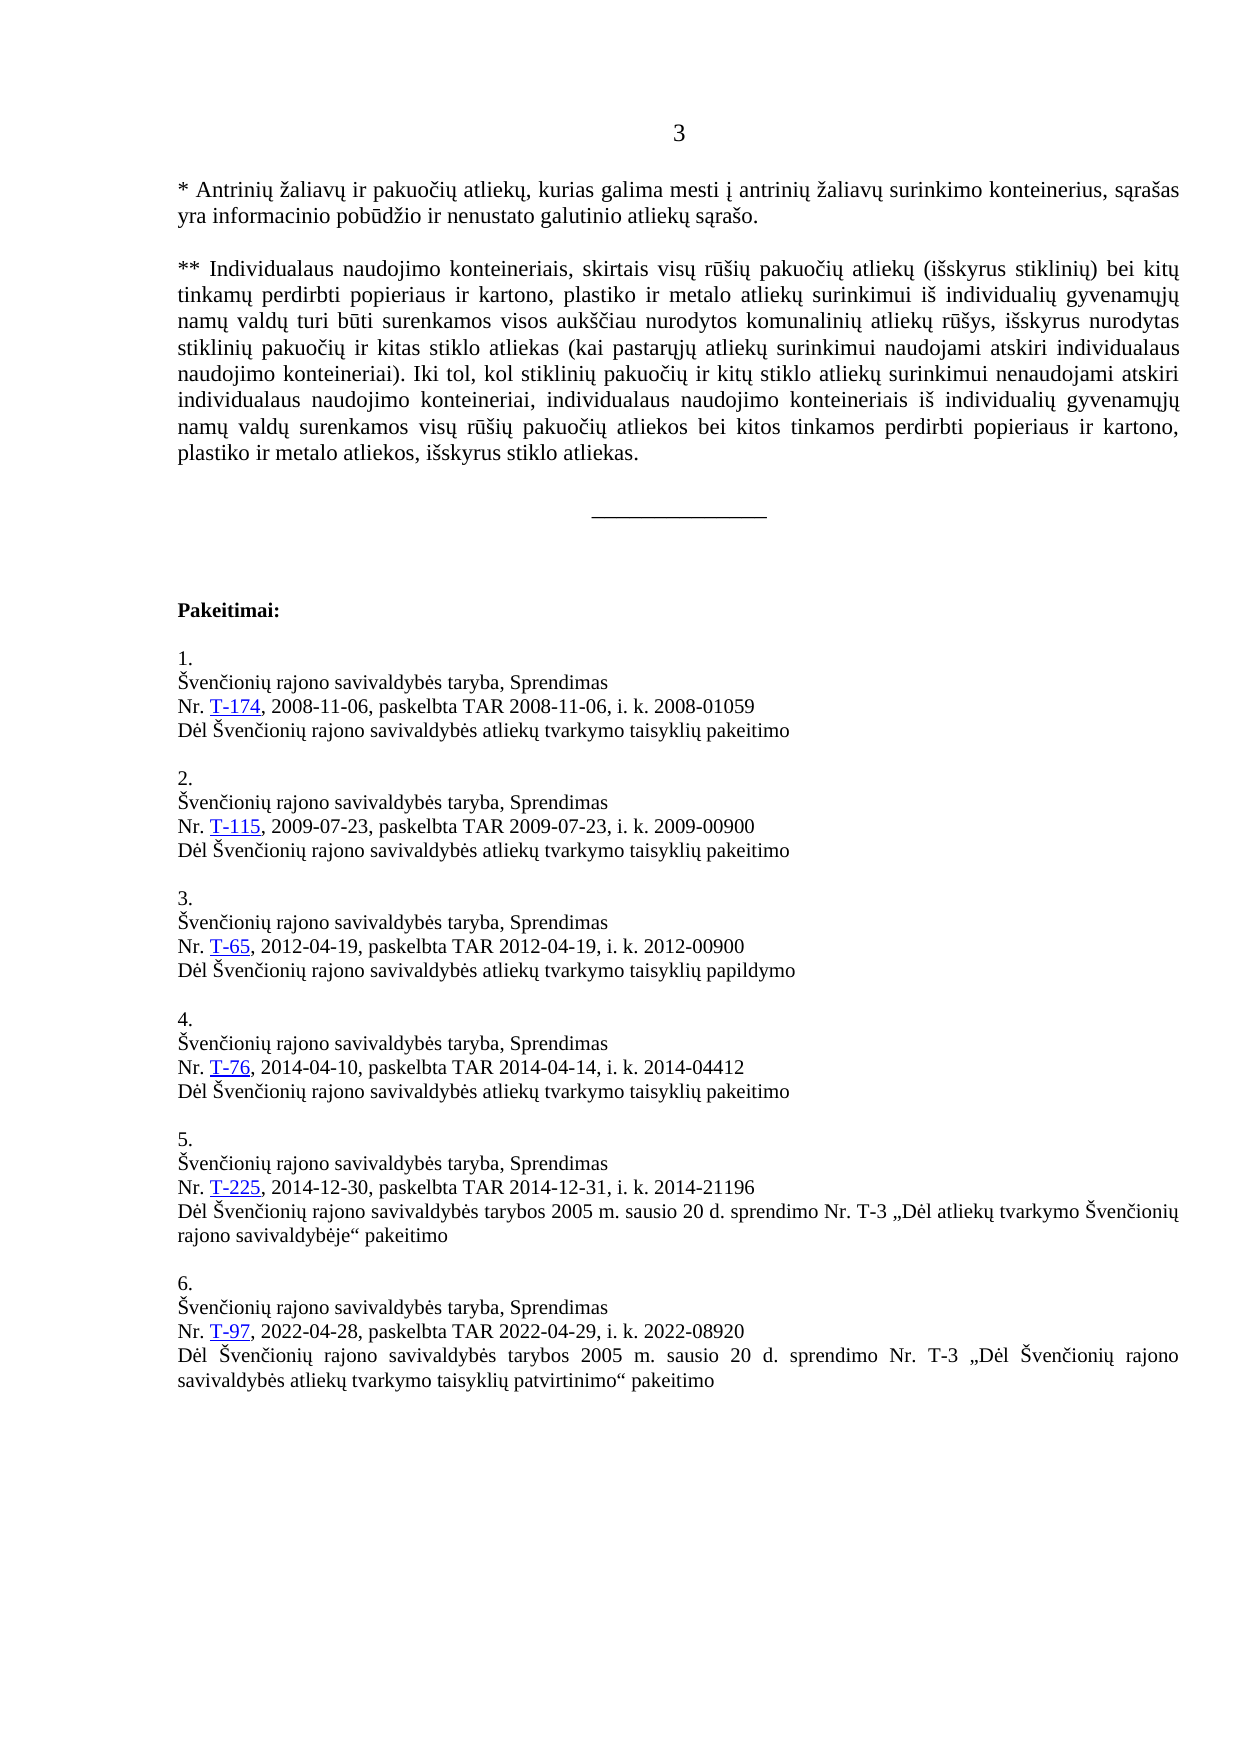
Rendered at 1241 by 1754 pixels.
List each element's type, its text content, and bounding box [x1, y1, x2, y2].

text Dėl Švenčionių rajono savivaldybės atliekų tvarkymo taisyklių pakeitimo [177, 838, 1181, 862]
text Švenčionių rajono savivaldybės taryba, Sprendimas [177, 910, 1181, 934]
text 5. [177, 1127, 1181, 1151]
text Nr. T-174, 2008-11-06, paskelbta TAR 2008-11-06, i. k. 2008-01059 [177, 694, 1181, 718]
text * Antrinių žaliavų ir pakuočių atliekų, kurias galima mesti į antrinių žaliavų surinkimo konteinerius, sąrašas yra informacinio pobūdžio ir nenustato galutinio atliekų sąrašo. [177, 176, 1181, 228]
text Dėl Švenčionių rajono savivaldybės atliekų tvarkymo taisyklių pakeitimo [177, 718, 1181, 742]
text Nr. T-115, 2009-07-23, paskelbta TAR 2009-07-23, i. k. 2009-00900 [177, 814, 1181, 838]
text Pakeitimai: [177, 597, 1181, 622]
text 6. [177, 1271, 1181, 1295]
text Švenčionių rajono savivaldybės taryba, Sprendimas [177, 1151, 1181, 1175]
text 4. [177, 1007, 1181, 1031]
text Švenčionių rajono savivaldybės taryba, Sprendimas [177, 1031, 1181, 1055]
text 2. [177, 766, 1181, 790]
text Švenčionių rajono savivaldybės taryba, Sprendimas [177, 1295, 1181, 1319]
text ______________ [177, 492, 1181, 521]
text Dėl Švenčionių rajono savivaldybės tarybos 2005 m. sausio 20 d. sprendimo Nr. T-3 „Dėl atliekų tvarkymo Švenčionių rajono savivaldybėje“ pakeitimo [177, 1199, 1181, 1247]
text Švenčionių rajono savivaldybės taryba, Sprendimas [177, 790, 1181, 814]
text Švenčionių rajono savivaldybės taryba, Sprendimas [177, 670, 1181, 694]
text Nr. T-97, 2022-04-28, paskelbta TAR 2022-04-29, i. k. 2022-08920 [177, 1319, 1181, 1343]
text Nr. T-76, 2014-04-10, paskelbta TAR 2014-04-14, i. k. 2014-04412 [177, 1055, 1181, 1079]
text ** Individualaus naudojimo konteineriais, skirtais visų rūšių pakuočių atliekų (išskyrus stiklinių) bei kitų tinkamų perdirbti popieriaus ir kartono, plastiko ir metalo atliekų surinkimui iš individualių gyvenamųjų namų valdų turi būti surenkamos visos aukščiau nurodytos komunalinių atliekų rūšys, išskyrus nurodytas stiklinių pakuočių ir kitas stiklo atliekas (kai pastarųjų atliekų surinkimui naudojami atskiri individualaus naudojimo konteineriai). Iki tol, kol stiklinių pakuočių ir kitų stiklo atliekų surinkimui nenaudojami atskiri individualaus naudojimo konteineriai, individualaus naudojimo konteineriais iš individualių gyvenamųjų namų valdų surenkamos visų rūšių pakuočių atliekos bei kitos tinkamos perdirbti popieriaus ir kartono, plastiko ir metalo atliekos, išskyrus stiklo atliekas. [177, 255, 1181, 466]
text 1. [177, 646, 1181, 670]
text Dėl Švenčionių rajono savivaldybės atliekų tvarkymo taisyklių papildymo [177, 958, 1181, 982]
text Nr. T-65, 2012-04-19, paskelbta TAR 2012-04-19, i. k. 2012-00900 [177, 934, 1181, 958]
text 3. [177, 886, 1181, 910]
text Dėl Švenčionių rajono savivaldybės atliekų tvarkymo taisyklių pakeitimo [177, 1079, 1181, 1103]
text Dėl Švenčionių rajono savivaldybės tarybos 2005 m. sausio 20 d. sprendimo Nr. T-3 „Dėl Švenčionių rajono savivaldybės atliekų tvarkymo taisyklių patvirtinimo“ pakeitimo [177, 1343, 1181, 1392]
text Nr. T-225, 2014-12-30, paskelbta TAR 2014-12-31, i. k. 2014-21196 [177, 1175, 1181, 1199]
